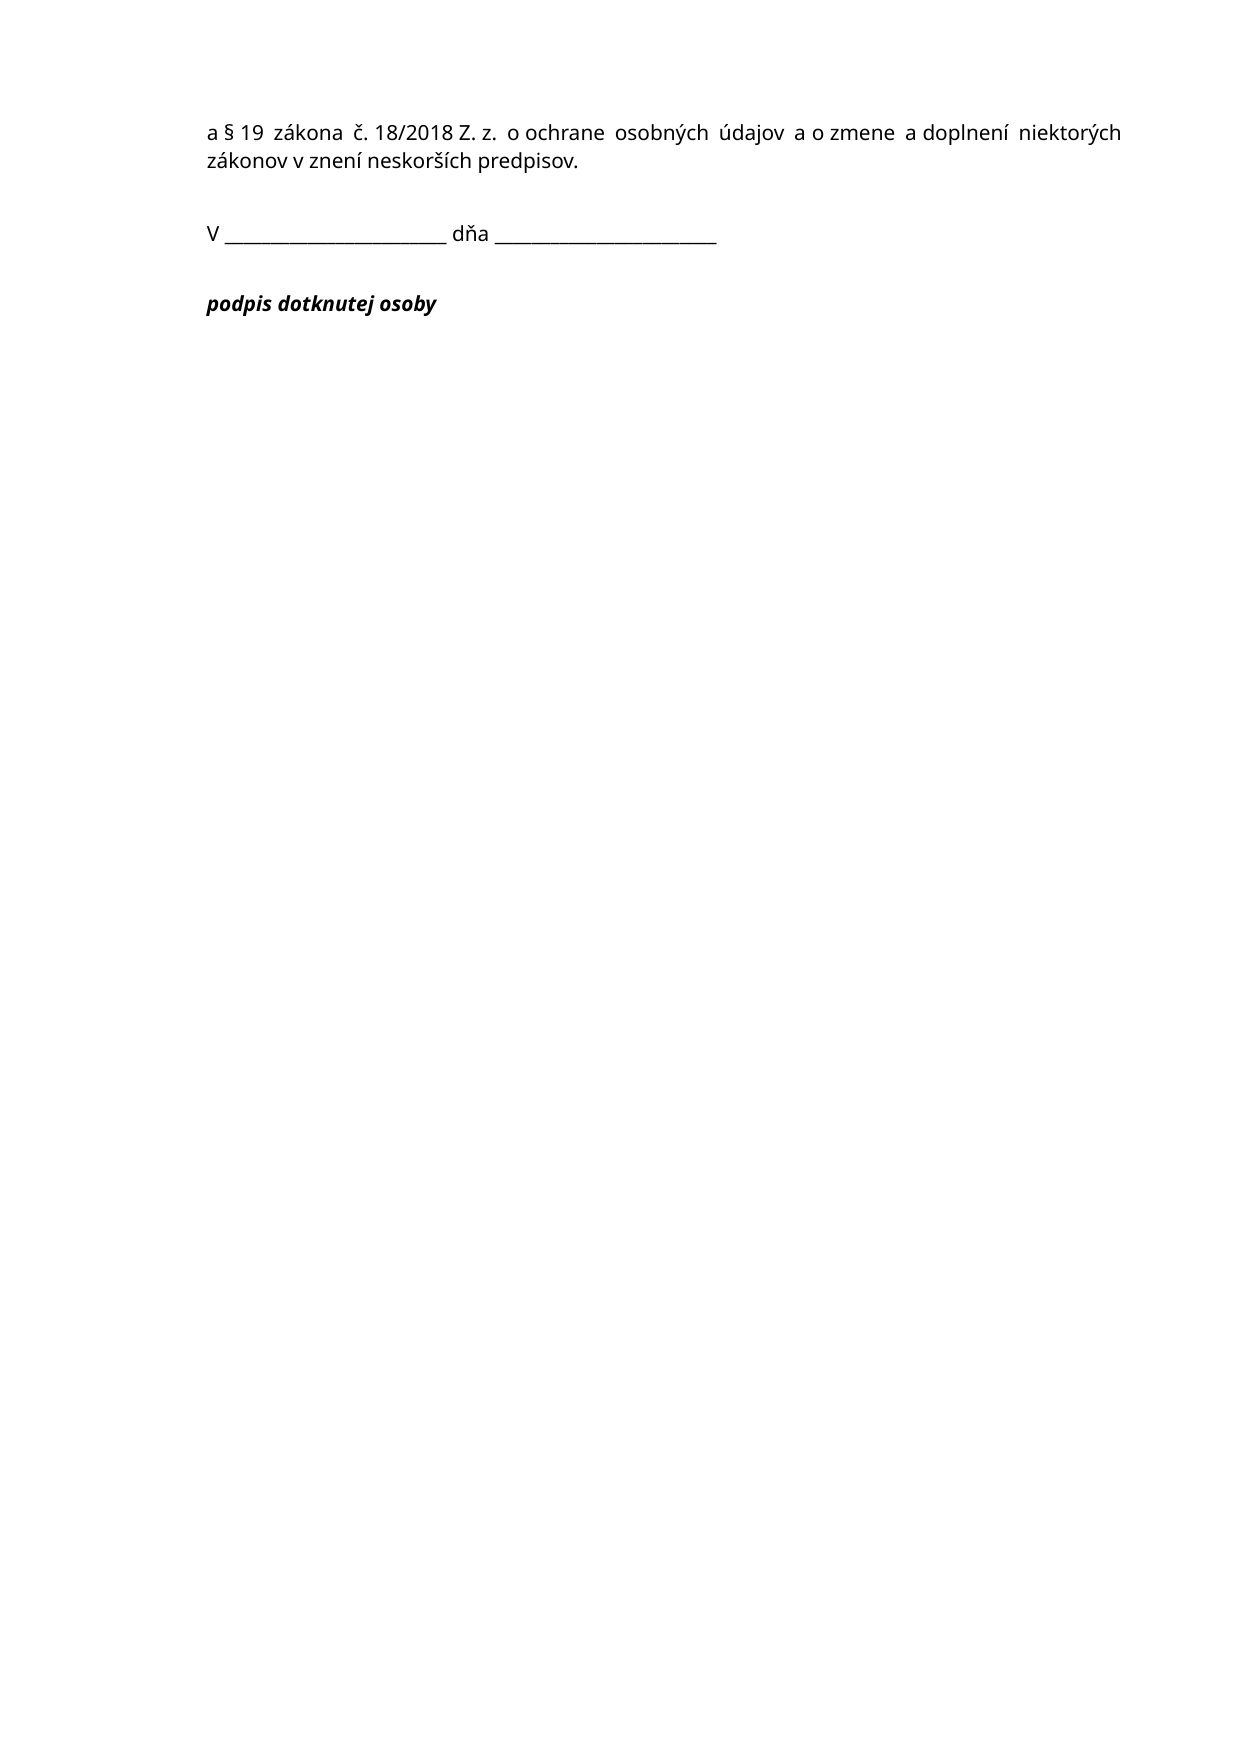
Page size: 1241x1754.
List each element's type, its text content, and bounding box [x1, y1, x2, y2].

text podpis dotknutej osoby [207, 289, 1122, 317]
text a § 19 zákona č. 18/2018 Z. z. o ochrane osobných údajov a o zmene a doplnení niektorých zákonov v znení neskorších predpisov. [207, 118, 1122, 175]
text V ________________________ dňa ________________________ [207, 219, 1122, 247]
